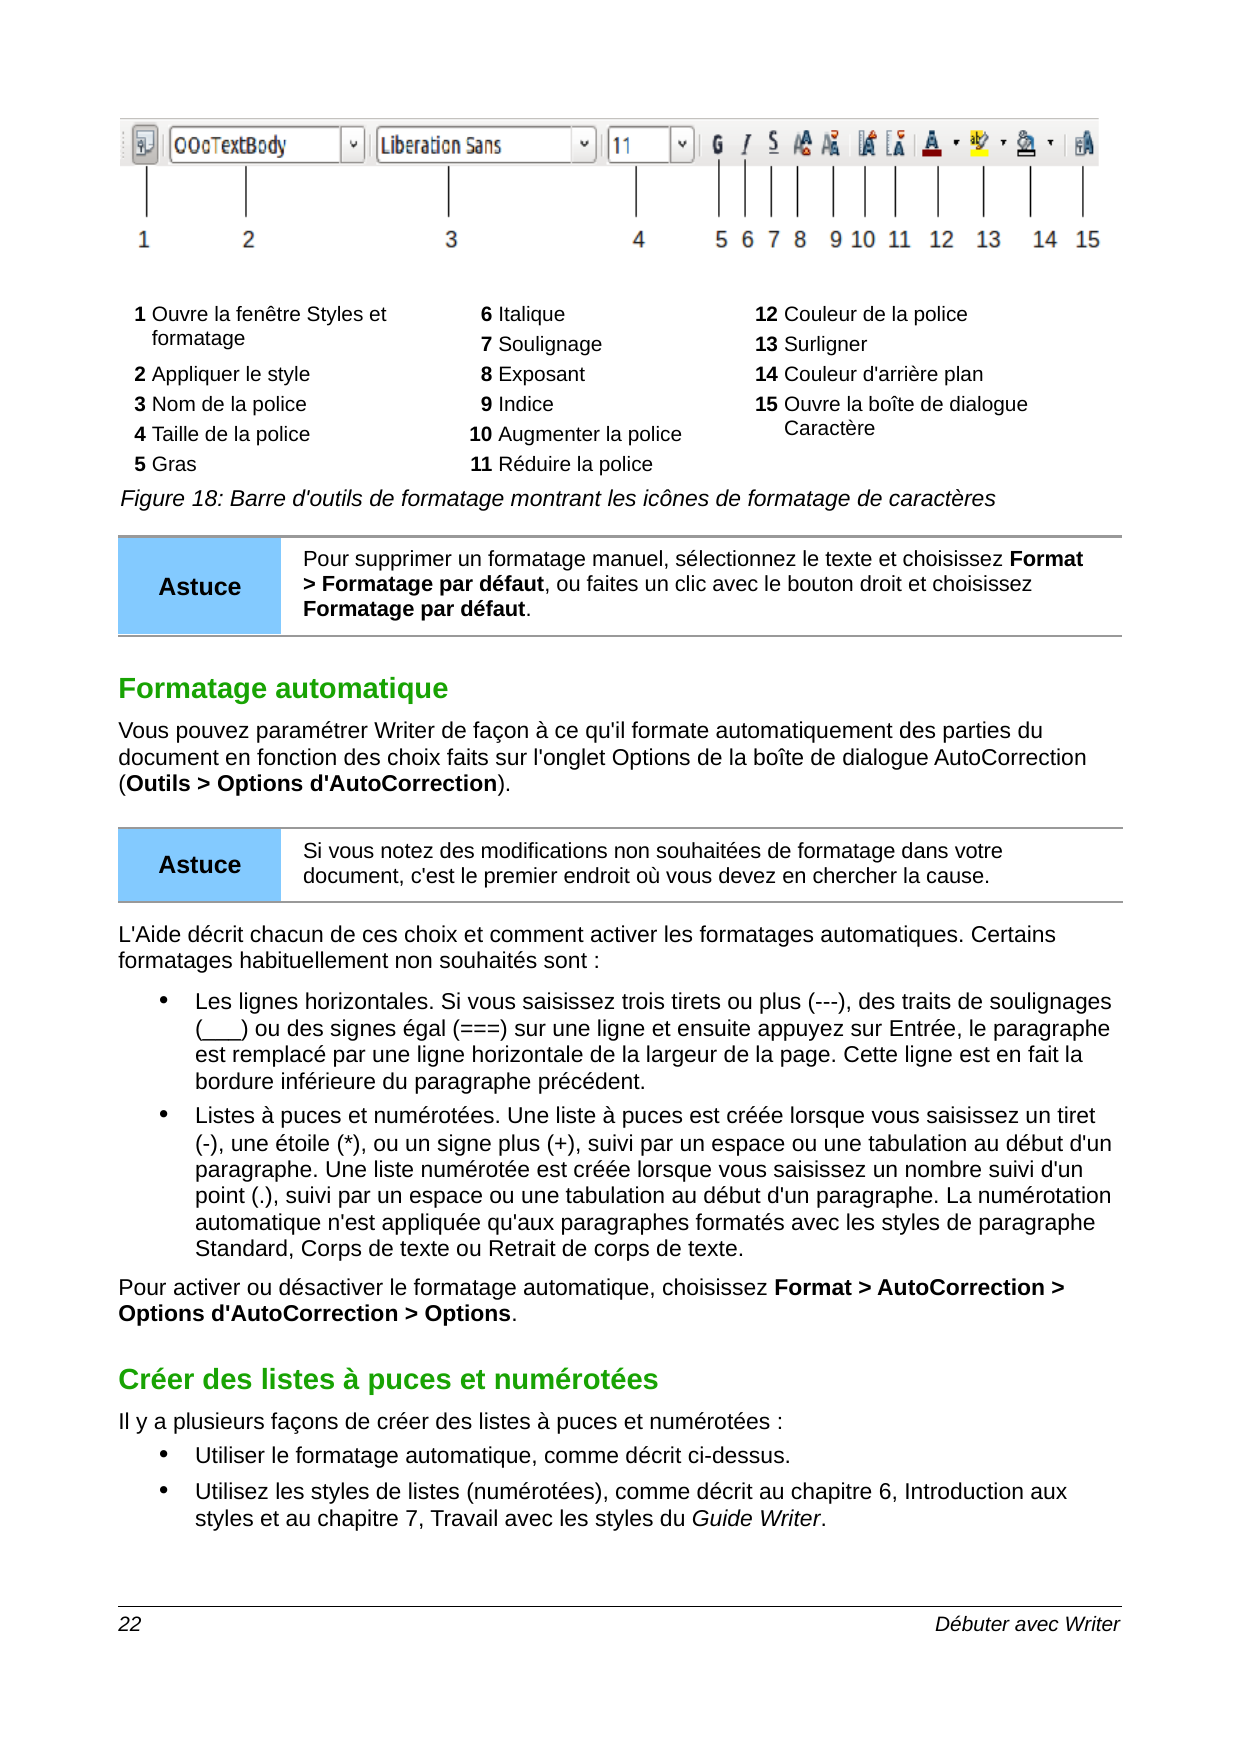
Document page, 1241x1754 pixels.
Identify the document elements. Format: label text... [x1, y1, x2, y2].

text L'Aide décrit chacun de ces choix et comment activer les formatages automatiques. Certains formatages habituellement non souhaités sont : [118, 921, 1122, 973]
list Listes à puces et numérotées. Une liste à puces est créée lorsque vous saisissez un tiret (-), une étoile (*), ou un signe plus (+), suivi par un espace ou une tabulation au début d'un paragraphe. Une liste numérotée est créée lorsque vous saisissez un nombre suivi d'un point (.), suivi par un espace ou une tabulation au début d'un paragraphe. La numérotation automatique n'est appliquée qu'aux paragraphes formatés avec les styles de paragraphe Standard, Corps de texte ou Retrait de corps de texte. [156, 1100, 1122, 1261]
table_cell Surligner [781, 329, 1120, 359]
list Utilisez les styles de listes (numérotées), comme décrit au chapitre 6, Introduction aux styles et au chapitre 7, Travail avec les styles du Guide Writer. [156, 1476, 1122, 1532]
table_cell Ouvre la boîte de dialogue Caractère [781, 389, 1120, 449]
table_cell 4 [120, 419, 149, 449]
text Figure 18: Barre d'outils de formatage montrant les icônes de formatage de caractères [120, 485, 1120, 511]
table_cell [733, 419, 781, 449]
subtitle Créer des listes à puces et numérotées [118, 1362, 1122, 1395]
subtitle Formatage automatique [118, 671, 1122, 705]
text Vous pouvez paramétrer Writer de façon à ce qu'il formate automatiquement des parties du document en fonction des choix faits sur l'onglet Options de la boîte de dialogue AutoCorrection (Outils > Options d'AutoCorrection). [118, 717, 1122, 796]
table_header 12 [733, 299, 781, 329]
table_cell 8 [452, 359, 495, 389]
table_cell Nom de la police [149, 389, 452, 419]
table_header 1 [120, 299, 149, 329]
table_cell 7 [452, 329, 495, 359]
table_cell 10 [452, 419, 495, 449]
picture [120, 118, 1121, 260]
table_cell [781, 449, 1120, 479]
table_cell 9 [452, 389, 495, 419]
table_cell Couleur d'arrière plan [781, 359, 1120, 389]
table_header Ouvre la fenêtre Styles et formatage [149, 299, 452, 359]
table_cell 2 [120, 359, 149, 389]
table_cell [733, 449, 781, 479]
table_cell 5 [120, 449, 149, 479]
table_cell 13 [733, 329, 781, 359]
table_cell Réduire la police [495, 449, 733, 479]
table_header 6 [452, 299, 495, 329]
list Utiliser le formatage automatique, comme décrit ci-dessus. [156, 1441, 1122, 1470]
table_header Astuce [118, 538, 281, 634]
table_header Pour supprimer un formatage manuel, sélectionnez le texte et choisissez Format > Formatage par défaut, ou faites un clic avec le bouton droit et choisissez Formatage par défaut. [281, 538, 1122, 634]
table_cell 11 [452, 449, 495, 479]
table_cell Taille de la police [149, 419, 452, 449]
list Il y a plusieurs façons de créer des listes à puces et numérotées : [118, 1408, 1122, 1434]
table_cell Indice [495, 389, 733, 419]
table_header Couleur de la police [781, 299, 1120, 329]
table_cell Augmenter la police [495, 419, 733, 449]
list Les lignes horizontales. Si vous saisissez trois tirets ou plus (---), des traits de soulignages (___) ou des signes égal (===) sur une ligne et ensuite appuyez sur Entrée, le paragraphe est remplacé par une ligne horizontale de la largeur de la page. Cette ligne est en fait la bordure inférieure du paragraphe précédent. [156, 986, 1122, 1094]
table_header Italique [495, 299, 733, 329]
table_cell 14 [733, 359, 781, 389]
text Pour activer ou désactiver le formatage automatique, choisissez Format > AutoCorrection > Options d'AutoCorrection > Options. [118, 1274, 1122, 1326]
table_cell Appliquer le style [149, 359, 452, 389]
table_cell 15 [733, 389, 781, 419]
table_cell Soulignage [495, 329, 733, 359]
table_cell Exposant [495, 359, 733, 389]
table_header Astuce [118, 829, 281, 901]
table_cell Gras [149, 449, 452, 479]
table_header Si vous notez des modifications non souhaitées de formatage dans votre document, c'est le premier endroit où vous devez en chercher la cause. [281, 829, 1122, 901]
table_cell 3 [120, 389, 149, 419]
table_cell [120, 329, 149, 359]
